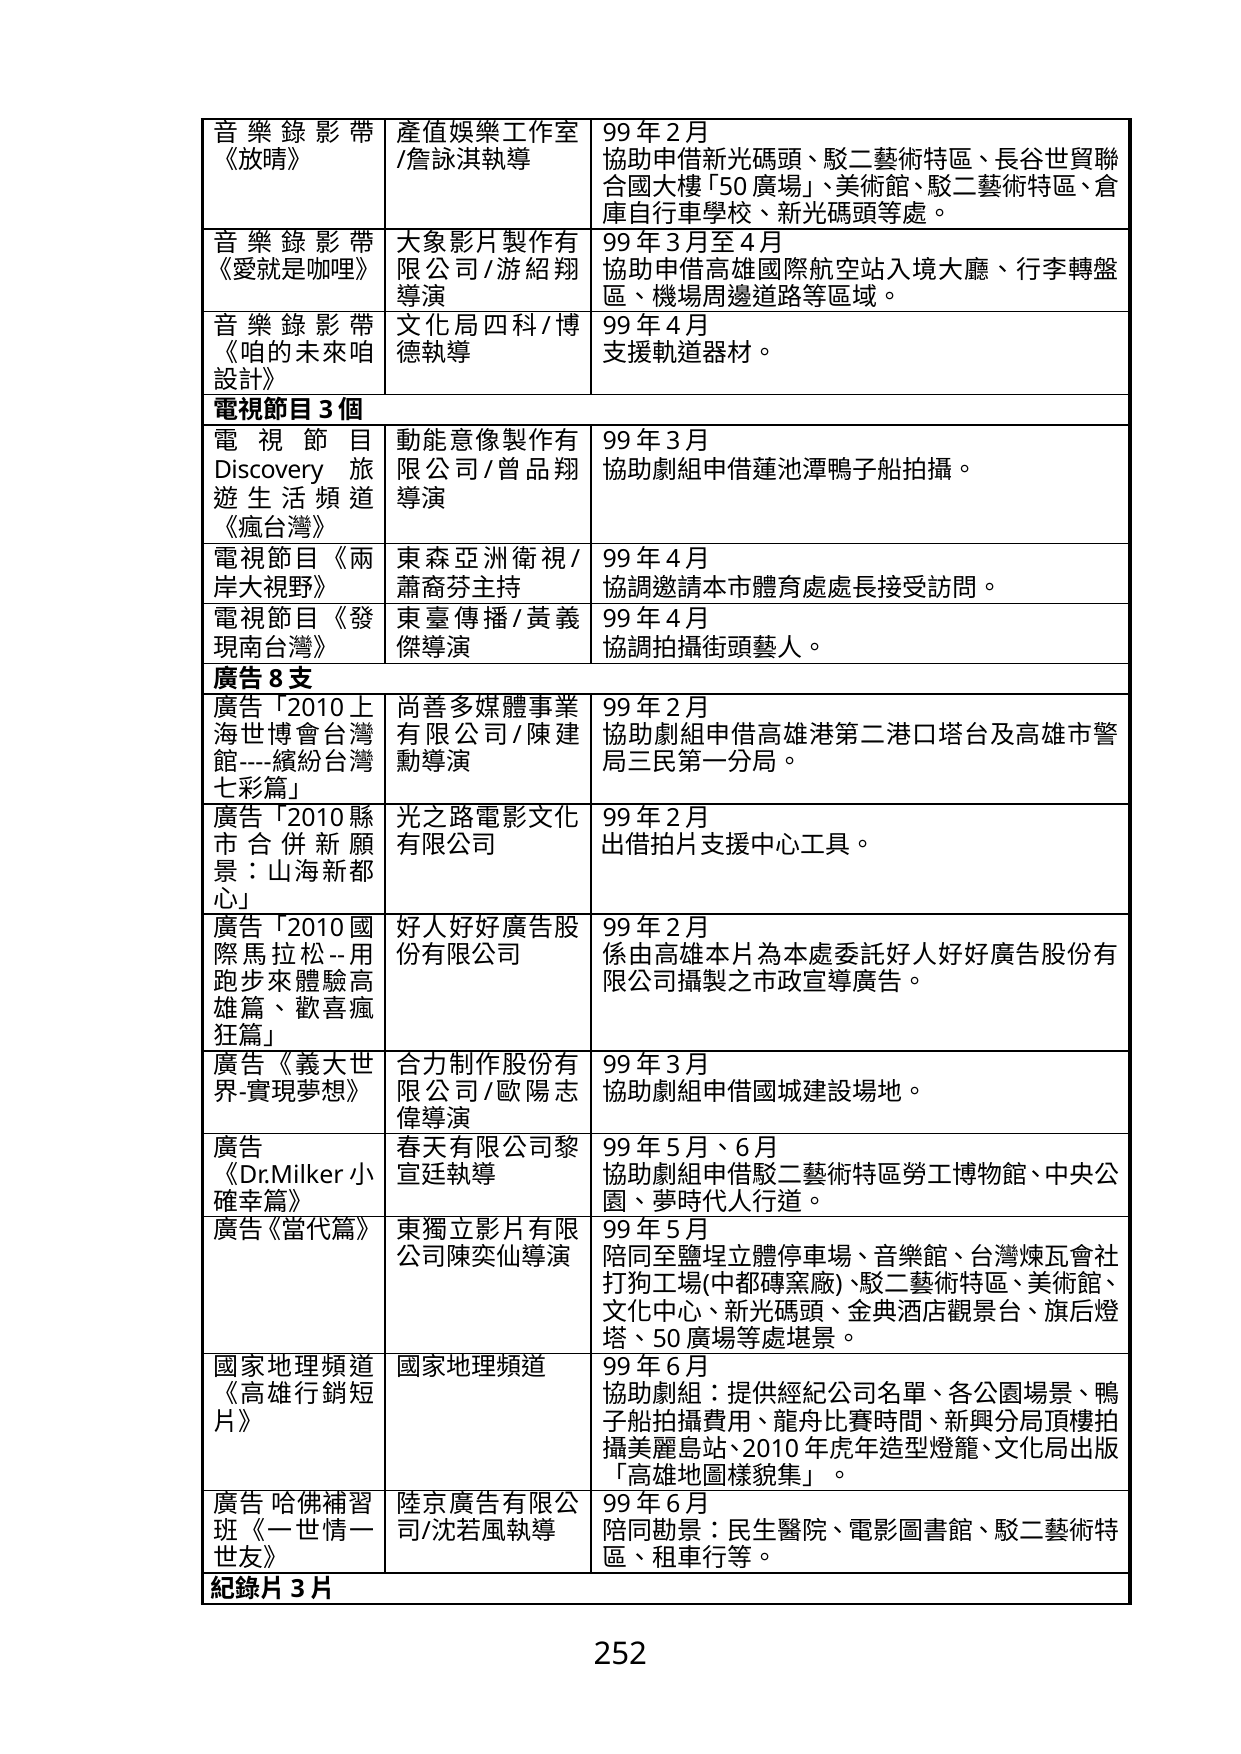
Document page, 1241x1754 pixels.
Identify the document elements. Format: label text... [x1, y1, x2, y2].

table_cell 動能意像製作有限公司/曾品翔導演 [386, 426, 590, 543]
table_cell 廣告 《Dr.Milker小確幸篇》 [204, 1134, 384, 1216]
table_cell 99年2月 係由高雄本片為本處委託好人好好廣告股份有限公司攝製之市政宣導廣告。 [592, 915, 1128, 1050]
table_cell 廣告「2010國際馬拉松--用跑步來體驗高雄篇、歡喜瘋狂篇」 [204, 915, 384, 1050]
table_cell 國家地理頻道 [386, 1354, 590, 1489]
table_cell 廣告8支 [204, 664, 1128, 693]
table_cell 廣告《當代篇》 [204, 1217, 384, 1352]
table_cell 99年2月 協助申借新光碼頭、駁二藝術特區、長谷世貿聯合國大樓「50廣場」、美術館、駁二藝術特區、倉庫自行車學校、新光碼頭等處。 [592, 120, 1128, 228]
table_cell 99年6月 陪同勘景：民生醫院、電影圖書館、駁二藝術特區、租車行等。 [592, 1491, 1128, 1572]
table_cell 文化局四科/博德執導 [386, 312, 590, 394]
table_cell 產值娛樂工作室/詹詠淇執導 [386, 120, 590, 228]
table_cell 尚善多媒體事業有限公司/陳建勳導演 [386, 695, 590, 803]
table_cell 99年4月 協調邀請本市體育處處長接受訪問。 [592, 544, 1128, 602]
table_cell 光之路電影文化有限公司 [386, 805, 590, 913]
table_cell 大象影片製作有限公司/游紹翔導演 [386, 230, 590, 311]
table_cell 音樂錄影帶《愛就是咖哩》 [204, 230, 384, 311]
table_cell 好人好好廣告股份有限公司 [386, 915, 590, 1050]
table_cell 廣告《義大世界-實現夢想》 [204, 1052, 384, 1133]
table_cell 廣告 哈佛補習班《一世情一世友》 [204, 1491, 384, 1572]
table_cell 99年2月 出借拍片支援中心工具。 [592, 805, 1128, 913]
table_cell 陸京廣告有限公司/沈若風執導 [386, 1491, 590, 1572]
table_cell 99年2月 協助劇組申借高雄港第二港口塔台及高雄市警局三民第一分局。 [592, 695, 1128, 803]
table_cell 廣告「2010縣市合併新願景：山海新都心」 [204, 805, 384, 913]
table_cell 國家地理頻道《高雄行銷短片》 [204, 1354, 384, 1489]
table_cell 99年5月、6月 協助劇組申借駁二藝術特區勞工博物館、中央公園、夢時代人行道。 [592, 1134, 1128, 1216]
table_cell 99年3月 協助劇組申借國城建設場地。 [592, 1052, 1128, 1133]
table_cell 合力制作股份有限公司/歐陽志偉導演 [386, 1052, 590, 1133]
table_cell 音樂錄影帶《咱的未來咱設計》 [204, 312, 384, 394]
table_cell 電視節目《發現南台灣》 [204, 604, 384, 662]
table_cell 99年5月 陪同至鹽埕立體停車場、音樂館、台灣煉瓦會社打狗工場(中都磚窯廠)、駁二藝術特區、美術館、文化中心、新光碼頭、金典酒店觀景台、旗后燈塔、50廣場等處堪景。 [592, 1217, 1128, 1352]
table_cell 電視節目3個 [204, 395, 1128, 424]
table_cell 99年4月 支援軌道器材。 [592, 312, 1128, 394]
table_cell 99年3月至4月 協助申借高雄國際航空站入境大廳、行李轉盤區、機場周邊道路等區域。 [592, 230, 1128, 311]
table_cell 99年6月 協助劇組：提供經紀公司名單、各公園場景、鴨子船拍攝費用、龍舟比賽時間、新興分局頂樓拍攝美麗島站、2010年虎年造型燈籠、文化局出版「高雄地圖樣貌集」。 [592, 1354, 1128, 1489]
table_cell 99年4月 協調拍攝街頭藝人。 [592, 604, 1128, 662]
table_cell 99年3月 協助劇組申借蓮池潭鴨子船拍攝。 [592, 426, 1128, 543]
table_cell 東森亞洲衛視/蕭裔芬主持 [386, 544, 590, 602]
table_cell 東臺傳播/黃義傑導演 [386, 604, 590, 662]
table_cell 廣告「2010上海世博會台灣館----繽紛台灣七彩篇」 [204, 695, 384, 803]
table_cell 電視節目Discovery旅遊生活頻道《瘋台灣》 [204, 426, 384, 543]
table_cell 電視節目《兩岸大視野》 [204, 544, 384, 602]
table_cell 東獨立影片有限公司陳奕仙導演 [386, 1217, 590, 1352]
table_cell 春天有限公司黎宣廷執導 [386, 1134, 590, 1216]
table_cell 音樂錄影帶《放晴》 [204, 120, 384, 228]
table_cell 紀錄片3片 [204, 1574, 1128, 1603]
